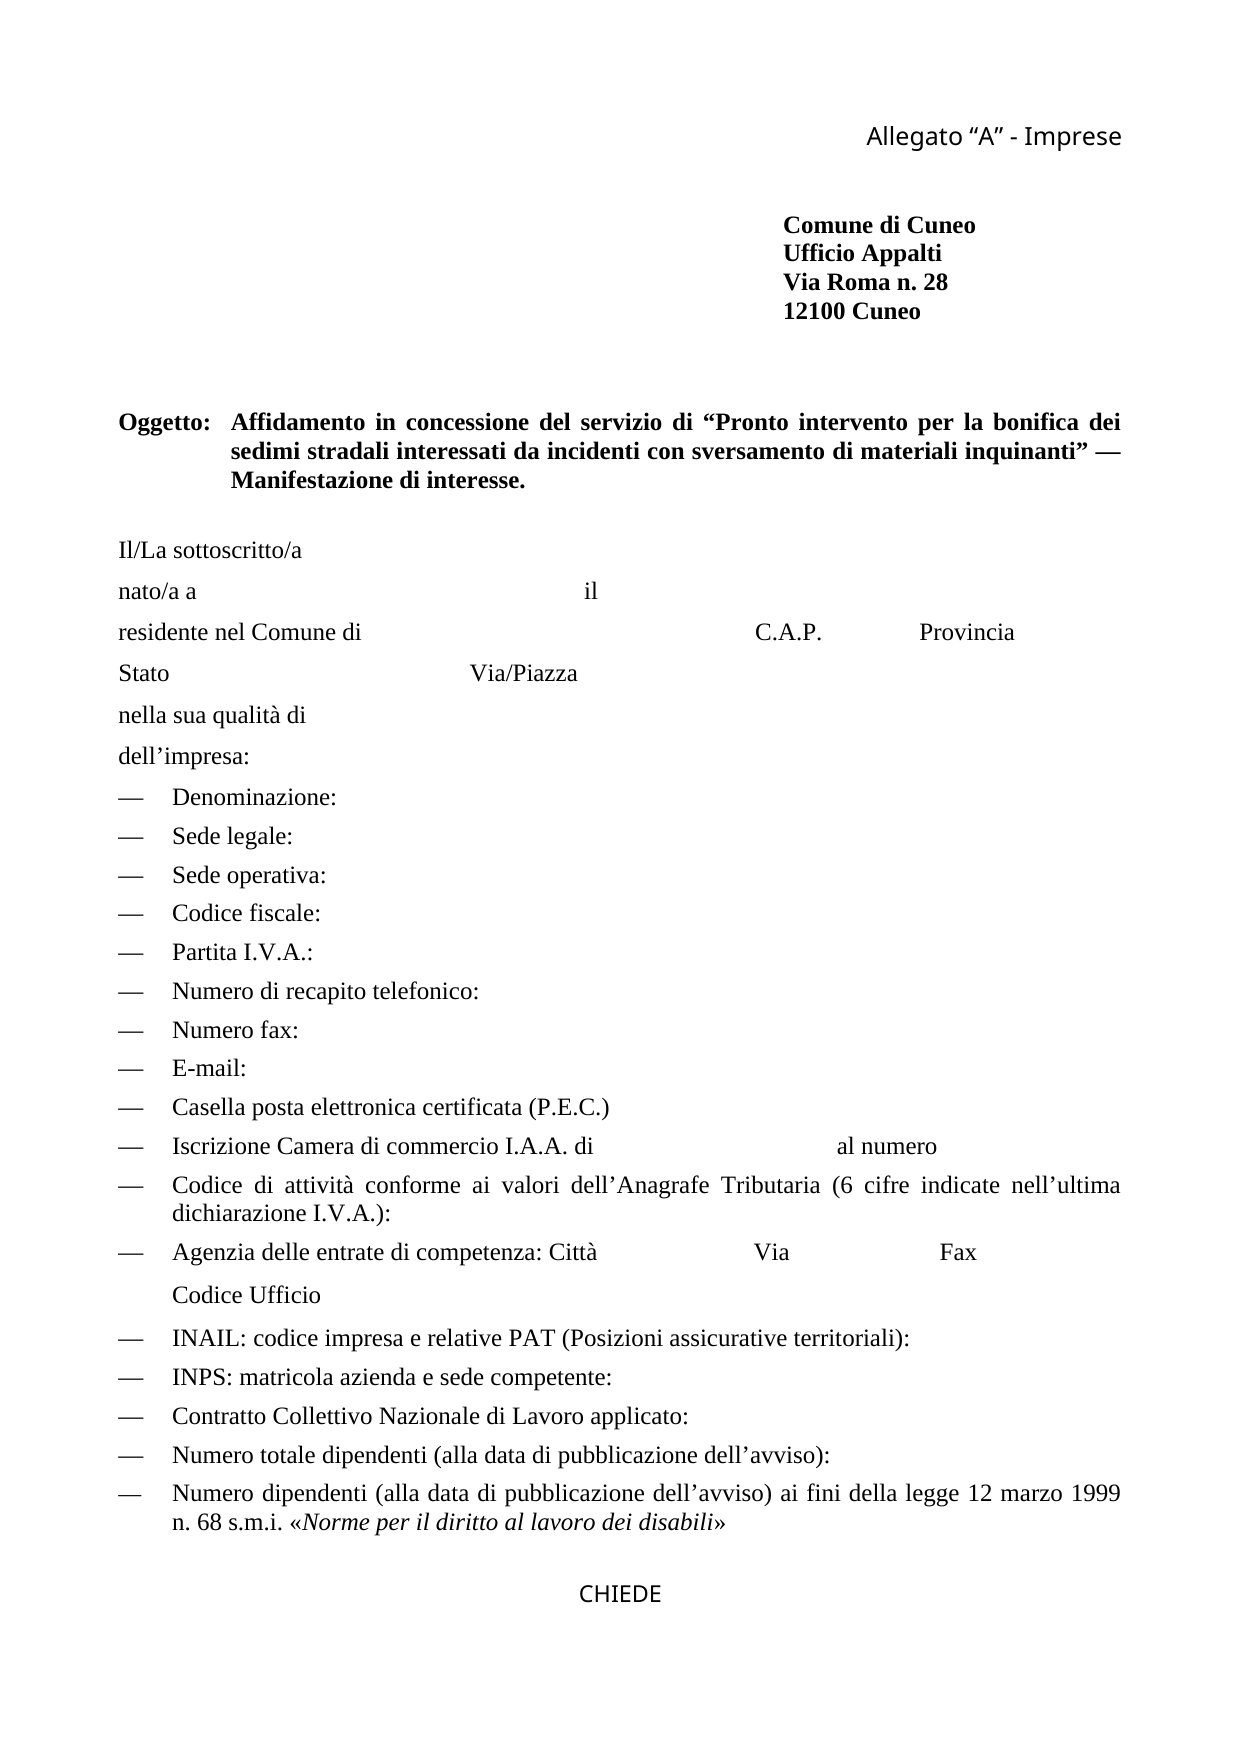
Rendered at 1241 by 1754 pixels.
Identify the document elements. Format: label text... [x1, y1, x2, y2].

text nella sua qualità di [118, 700, 1122, 728]
text Ufficio Appalti [783, 238, 1122, 267]
list Numero totale dipendenti (alla data di pubblicazione dell’avviso): [118, 1440, 1122, 1468]
list Denominazione: [118, 782, 1122, 811]
list Agenzia delle entrate di competenza: Città Via Fax [118, 1237, 1122, 1266]
list Sede legale: [118, 821, 1122, 850]
text chiede [118, 1571, 1122, 1611]
list Partita I.V.A.: [118, 937, 1122, 966]
subtitle Allegato “A” - Imprese [118, 118, 1122, 152]
list Numero dipendenti (alla data di pubblicazione dell’avviso) ai fini della legge 12 marzo 1999 n. 68 s.m.i. «Norme per il diritto al lavoro dei disabili» [118, 1478, 1122, 1536]
list Codice di attività conforme ai valori dell’Anagrafe Tributaria (6 cifre indicate nell’ultima dichiarazione I.V.A.): [118, 1170, 1122, 1227]
text residente nel Comune di C.A.P. Provincia [118, 617, 1122, 646]
list Numero fax: [118, 1015, 1122, 1043]
list Numero di recapito telefonico: [118, 976, 1122, 1005]
list INPS: matricola azienda e sede competente: [118, 1362, 1122, 1391]
list Contratto Collettivo Nazionale di Lavoro applicato: [118, 1401, 1122, 1430]
list E-mail: [118, 1053, 1122, 1082]
list Sede operativa: [118, 860, 1122, 888]
list Iscrizione Camera di commercio I.A.A. di al numero [118, 1131, 1122, 1160]
text nato/a a il [118, 576, 1122, 605]
text dell’impresa: [118, 741, 1122, 770]
text Stato Via/Piazza [118, 658, 1122, 687]
text Codice Ufficio [118, 1280, 1122, 1309]
text Il/La sottoscritto/a [118, 535, 1122, 563]
list INAIL: codice impresa e relative PAT (Posizioni assicurative territoriali): [118, 1323, 1122, 1352]
list Codice fiscale: [118, 898, 1122, 927]
text Via Roma n. 28 [783, 267, 1122, 296]
text Comune di Cuneo [783, 210, 1122, 238]
list Casella posta elettronica certificata (P.E.C.) [118, 1092, 1122, 1121]
text 12100 Cuneo [783, 296, 1122, 325]
text Oggetto: Affidamento in concessione del servizio di “Pronto intervento per la bonifica dei sedimi stradali interessati da incidenti con sversamento di materiali inquinanti” — Manifestazione di interesse. [118, 407, 1122, 493]
